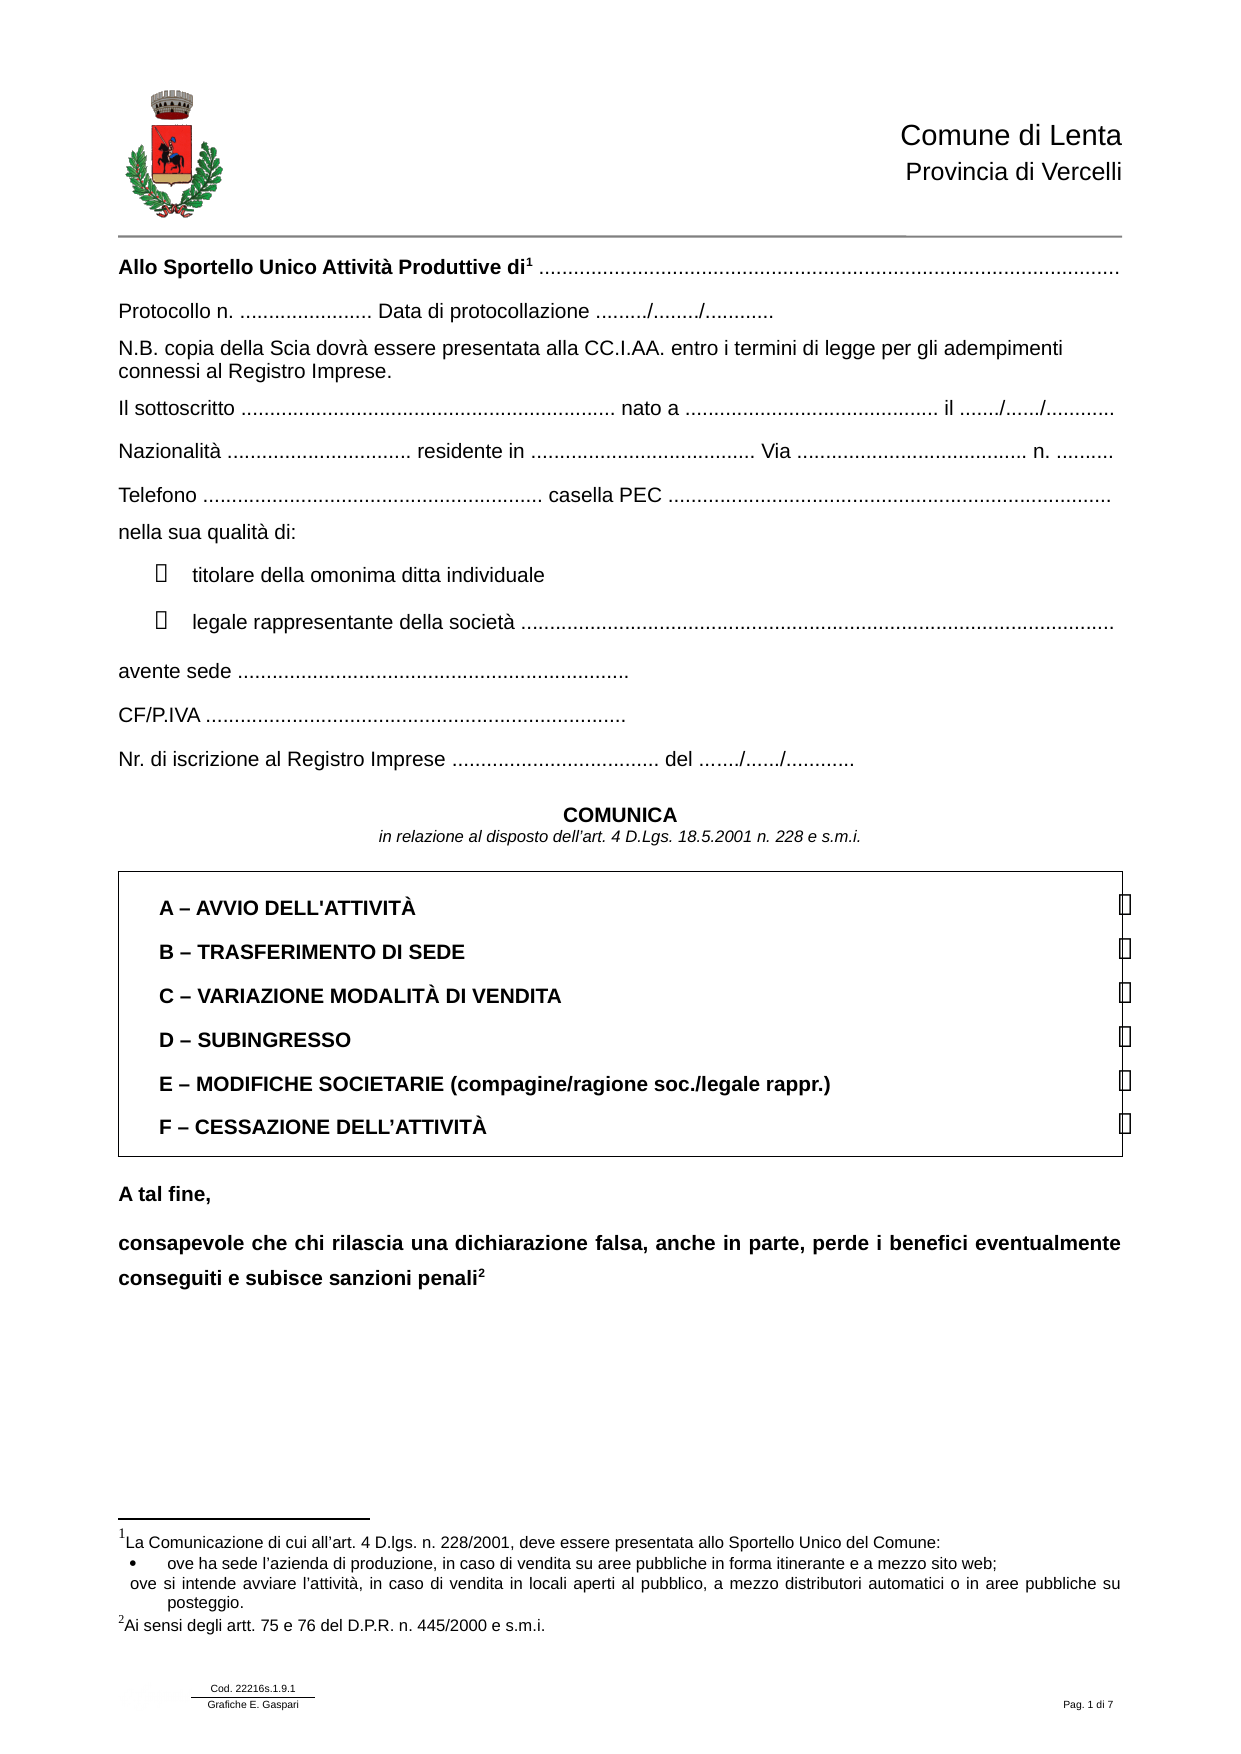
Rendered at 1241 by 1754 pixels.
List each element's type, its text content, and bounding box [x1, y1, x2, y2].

text Il sottoscritto ................................................................. nato a ............................................ il ......./....../............ [118, 396, 1122, 420]
text Provincia di Vercelli [224, 157, 1122, 185]
text nella sua qualità di: [118, 519, 1122, 543]
text CF/P.IVA ......................................................................... [118, 703, 1122, 727]
picture [122, 87, 224, 219]
text avente sede .................................................................... [118, 659, 1122, 683]
text Nr. di iscrizione al Registro Imprese .................................... del ......./....../............ [118, 747, 1122, 771]
text consapevole che chi rilascia una dichiarazione falsa, anche in parte, perde i benefici eventualmente conseguiti e subisce sanzioni penali [118, 1230, 1122, 1290]
text Ai sensi degli artt. 75 e 76 del D.P.R. n. 445/2000 e s.m.i. [118, 1612, 1122, 1636]
text Allo Sportello Unico Attività Produttive di [118, 255, 1122, 279]
text  titolare della omonima ditta individuale [153, 556, 1122, 590]
list ove ha sede l’azienda di produzione, in caso di vendita su aree pubbliche in forma itinerante e a mezzo sito web; [130, 1554, 1122, 1573]
text Telefono ........................................................... casella PEC ............................................................................. [118, 483, 1122, 507]
text Comune di Lenta [224, 118, 1122, 152]
text N.B. copia della Scia dovrà essere presentata alla CC.I.AA. entro i termini di legge per gli adempimenti connessi al Registro Imprese. [118, 335, 1122, 383]
text COMUNICA [118, 803, 1122, 827]
text  legale rappresentante della società ....................................................................................................... [153, 602, 1122, 637]
text La Comunicazione di cui all’art. 4 D.lgs. n. 228/2001, deve essere presentata allo Sportello Unico del Comune: [118, 1525, 1122, 1554]
text Protocollo n. ....................... Data di protocollazione ........./......../............ [118, 299, 1122, 323]
text in relazione al disposto dell’art. 4 D.Lgs. 18.5.2001 n. 228 e s.m.i. [118, 827, 1122, 846]
text ove si intende avviare l’attività, in caso di vendita in locali aperti al pubblico, a mezzo distributori automatici o in aree pubbliche su posteggio. [130, 1573, 1122, 1612]
text A tal fine, [118, 1182, 1122, 1206]
table_header A – AVVIO DELL'ATTIVITÀ  B – TRASFERIMENTO DI SEDE  C – VARIAZIONE MODALITÀ DI VENDITA  D – SUBINGRESSO  E – MODIFICHE SOCIETARIE (compagine/ragione soc./legale rappr.)  F – CESSAZIONE DELL’ATTIVITÀ  [119, 872, 1122, 1156]
text Nazionalità ................................ residente in ....................................... Via ........................................ n. .......... [118, 439, 1122, 463]
